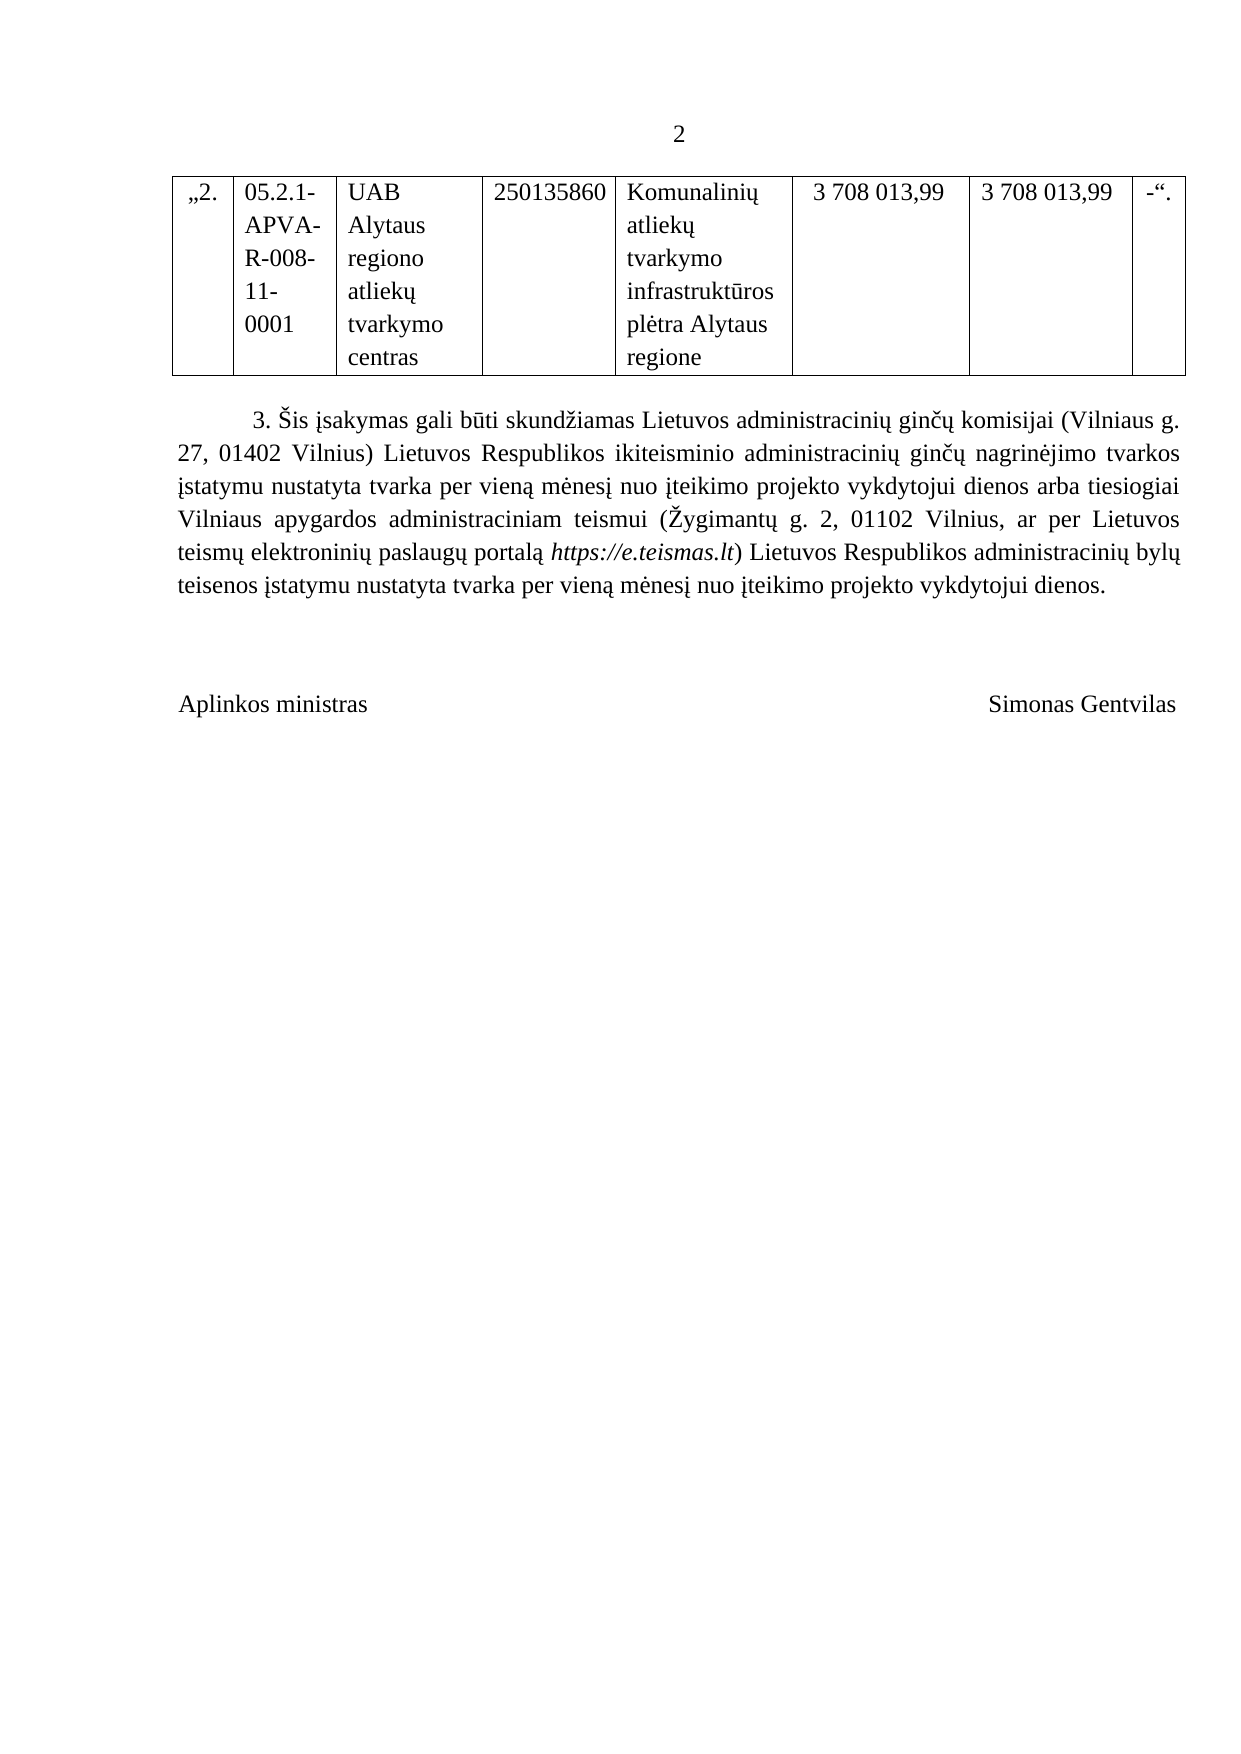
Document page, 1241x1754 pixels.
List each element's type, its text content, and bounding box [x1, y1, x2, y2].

table_header 250135860 [483, 177, 615, 375]
table_header -“. [1133, 177, 1185, 375]
table_header Komunalinių atliekų tvarkymo infrastruktūros plėtra Alytaus regione [616, 177, 792, 375]
table_header UAB Alytaus regiono atliekų tvarkymo centras [337, 177, 482, 375]
table_header 3 708 013,99 [793, 177, 969, 375]
text 3. Šis įsakymas gali būti skundžiamas Lietuvos administracinių ginčų komisijai (Vilniaus g. 27, 01402 Vilnius) Lietuvos Respublikos ikiteisminio administracinių ginčų nagrinėjimo tvarkos įstatymu nustatyta tvarka per vieną mėnesį nuo įteikimo projekto vykdytojui dienos arba tiesiogiai Vilniaus apygardos administraciniam teismui (Žygimantų g. 2, 01102 Vilnius, ar per Lietuvos teismų elektroninių paslaugų portalą https://e.teismas.lt) Lietuvos Respublikos administracinių bylų teisenos įstatymu nustatyta tvarka per vieną mėnesį nuo įteikimo projekto vykdytojui dienos. [177, 405, 1181, 599]
table_header „2. [173, 177, 233, 375]
table_header 3 708 013,99 [970, 177, 1132, 375]
text Aplinkos ministras Simonas Gentvilas [178, 689, 1177, 718]
table_header 05.2.1-APVA-R-008-11-0001 [234, 177, 336, 375]
